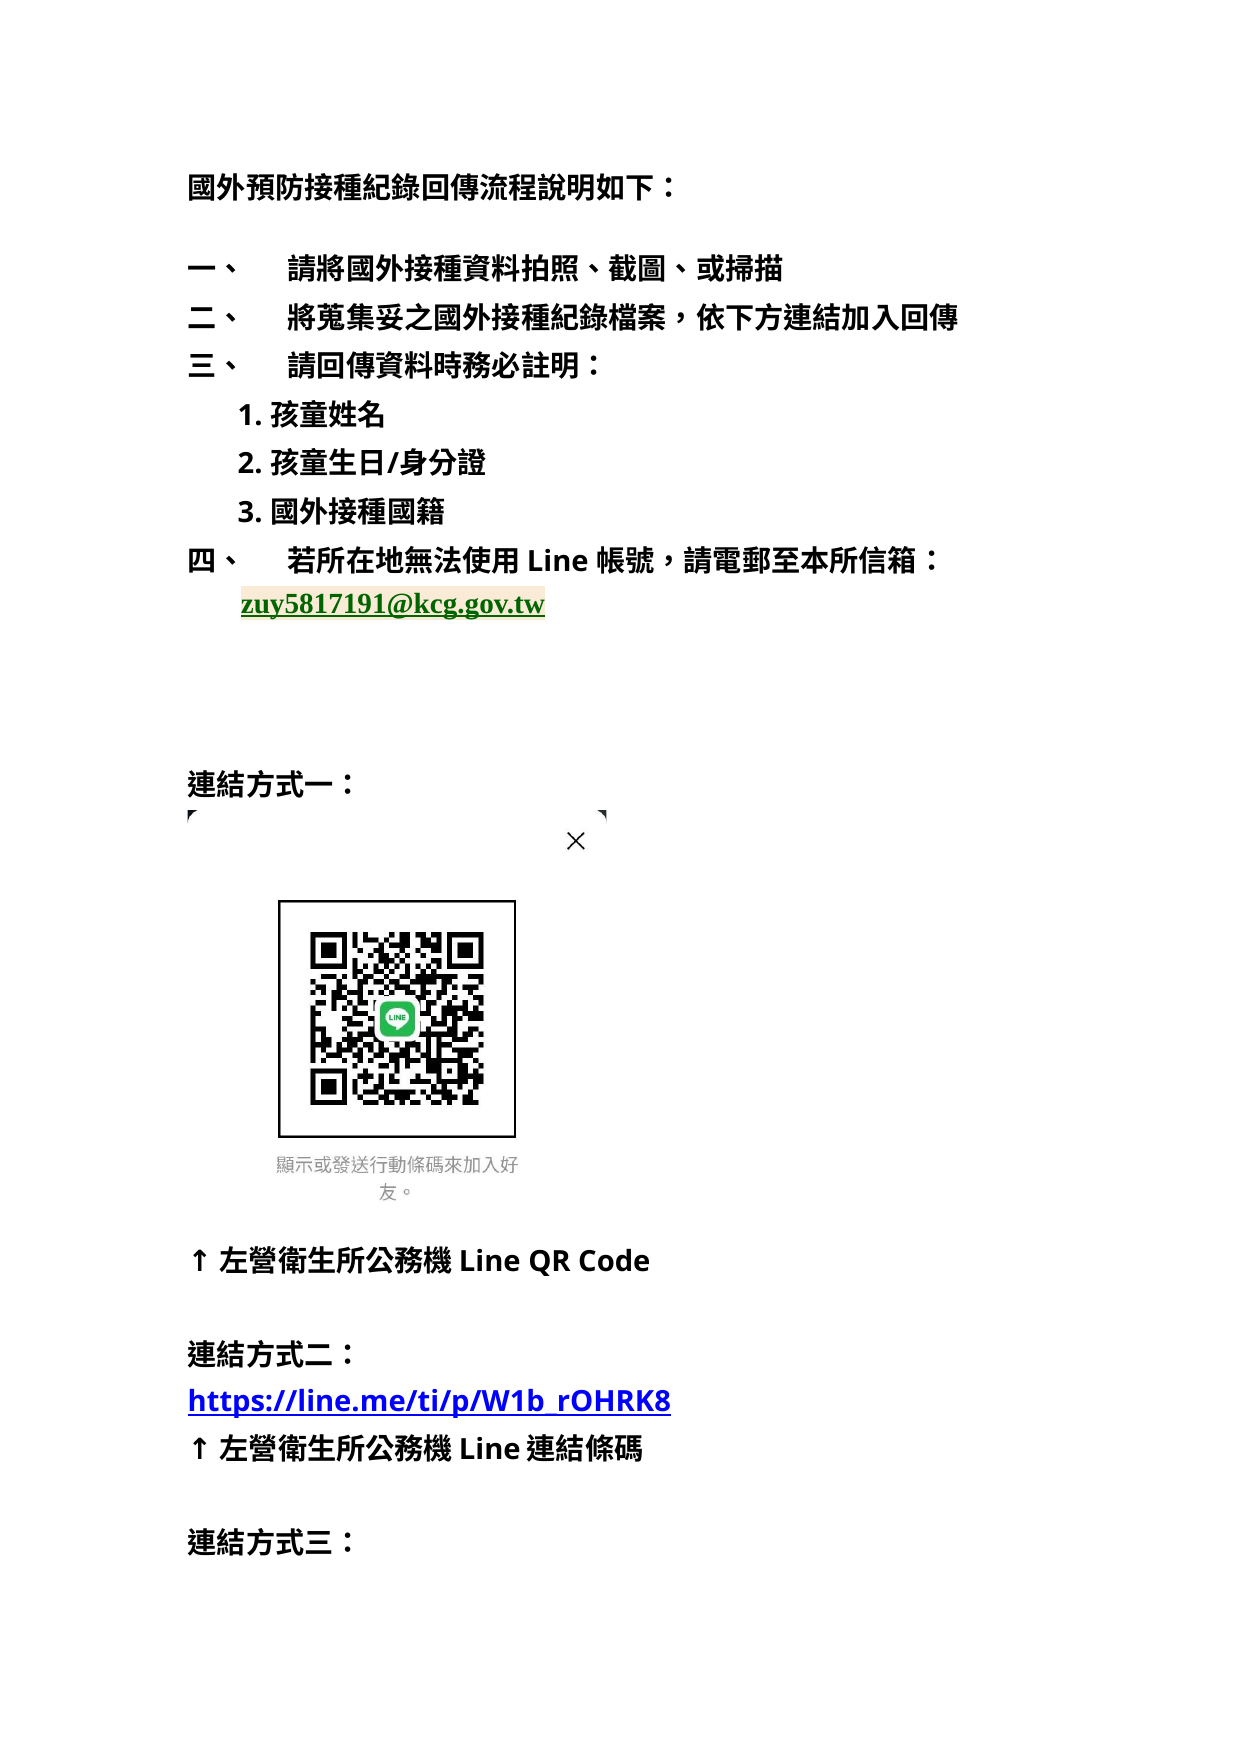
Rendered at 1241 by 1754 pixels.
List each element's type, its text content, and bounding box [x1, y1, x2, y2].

text 連結方式二： [187, 1331, 1053, 1374]
text https://line.me/ti/p/W1b_rOHRK8 [187, 1380, 1053, 1420]
text ↑ 左營衛生所公務機Line連結條碼 [187, 1426, 1053, 1468]
list 若所在地無法使用Line 帳號，請電郵至本所信箱： [187, 537, 1053, 580]
text 3. 國外接種國籍 [237, 489, 1053, 531]
list 將蒐集妥之國外接種紀錄檔案，依下方連結加入回傳 [187, 294, 1053, 336]
picture [187, 810, 607, 1233]
list 請將國外接種資料拍照、截圖、或掃描 [187, 246, 1053, 288]
text 國外預防接種紀錄回傳流程說明如下： [187, 164, 1053, 207]
text ↑ 左營衛生所公務機Line QR Code [187, 1237, 1053, 1279]
text 連結方式一： [187, 762, 1053, 804]
list 請回傳資料時務必註明： [187, 343, 1053, 385]
text 1. 孩童姓名 [237, 391, 1053, 434]
text 連結方式三： [187, 1520, 1053, 1562]
text 2. 孩童生日/身分證 [237, 440, 1053, 482]
list zuy5817191@kcg.gov.tw [241, 586, 1053, 620]
